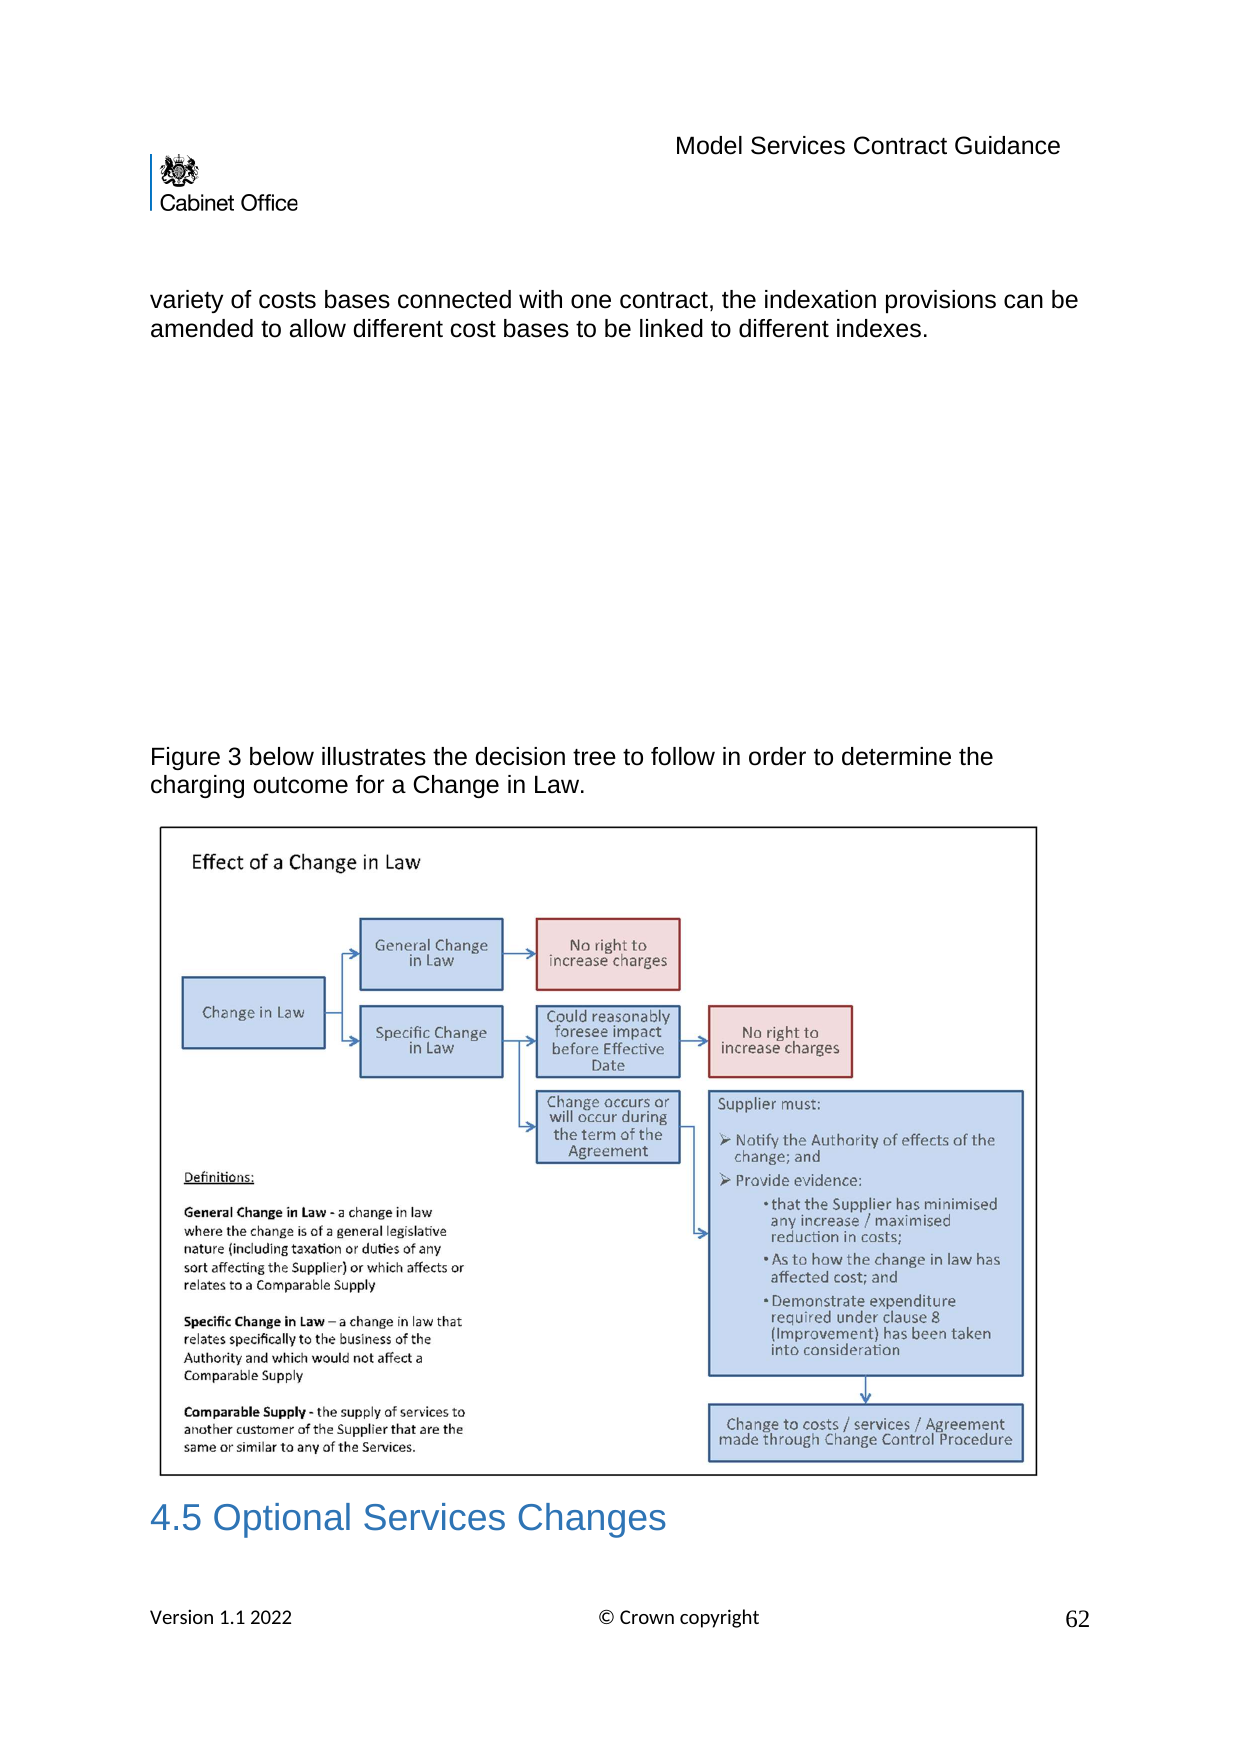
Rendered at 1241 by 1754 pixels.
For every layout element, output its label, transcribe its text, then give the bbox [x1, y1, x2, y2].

text 4.5 Optional Services Changes [150, 1495, 1090, 1538]
text Figure 3 below illustrates the decision tree to follow in order to determine the charging outcome for a Change in Law. [150, 742, 1090, 799]
text variety of costs bases connected with one contract, the indexation provisions can be amended to allow different cost bases to be linked to different indexes. [150, 285, 1090, 343]
